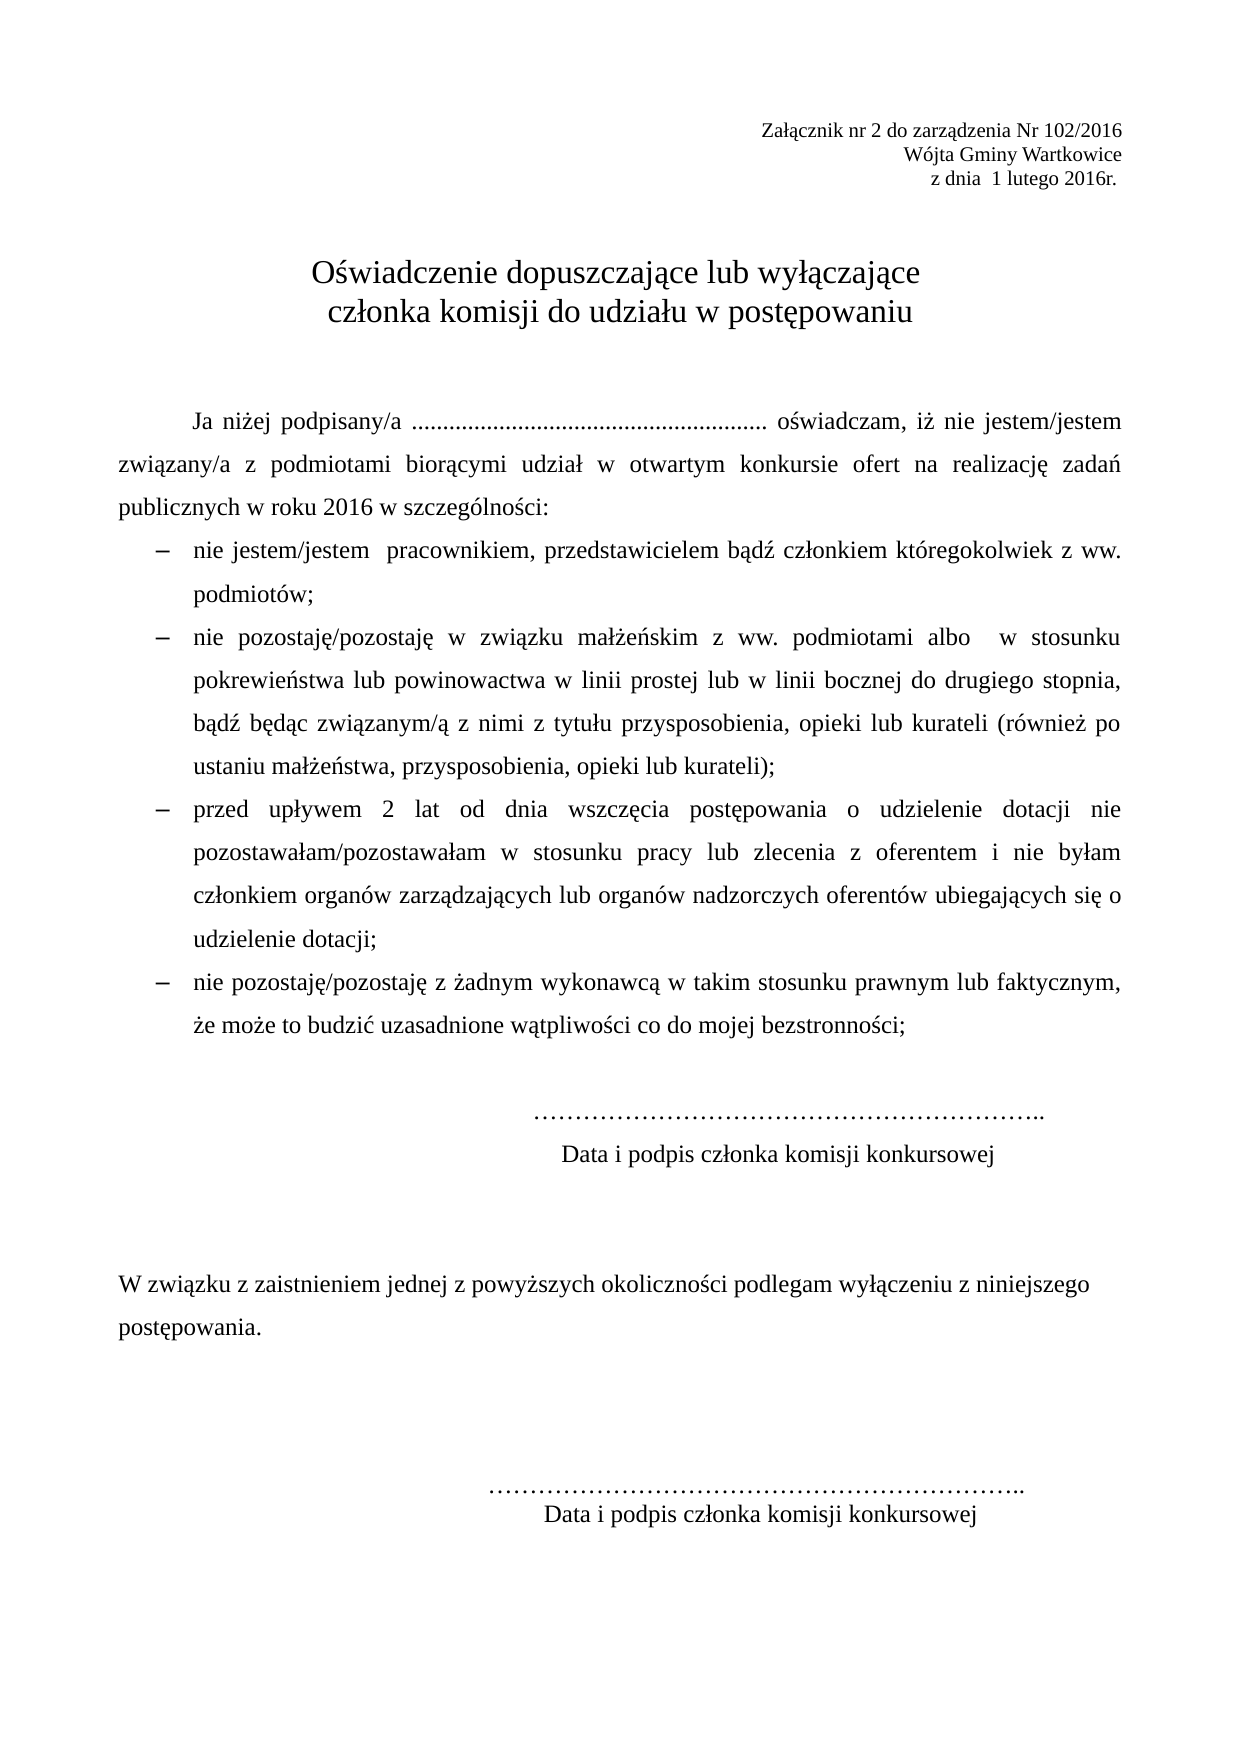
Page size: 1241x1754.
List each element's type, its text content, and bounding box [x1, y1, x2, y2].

text członka komisji do udziału w postępowaniu [118, 291, 1122, 329]
text W związku z zaistnieniem jednej z powyższych okoliczności podlegam wyłączeniu z niniejszego postępowania. [118, 1269, 1122, 1341]
text z dnia 1 lutego 2016r. [118, 166, 1122, 190]
text Załącznik nr 2 do zarządzenia Nr 102/2016 [118, 118, 1122, 142]
text Data i podpis członka komisji konkursowej [118, 1499, 1122, 1527]
text ……………………………………………………….. [118, 1441, 1122, 1499]
list przed upływem 2 lat od dnia wszczęcia postępowania o udzielenie dotacji nie pozostawałam/pozostawałam w stosunku pracy lub zlecenia z oferentem i nie byłam członkiem organów zarządzających lub organów nadzorczych oferentów ubiegających się o udzielenie dotacji; [156, 794, 1122, 952]
list nie pozostaję/pozostaję z żadnym wykonawcą w takim stosunku prawnym lub faktycznym, że może to budzić uzasadnione wątpliwości co do mojej bezstronności; [156, 967, 1122, 1039]
text …………………………………………………….. [118, 1096, 1122, 1125]
text Data i podpis członka komisji konkursowej [118, 1139, 1122, 1168]
text Oświadczenie dopuszczające lub wyłączające [118, 253, 1122, 291]
text Ja niżej podpisany/a ......................................................... oświadczam, iż nie jestem/jestem związany/a z podmiotami biorącymi udział w otwartym konkursie ofert na realizację zadań publicznych w roku 2016 w szczególności: [118, 406, 1122, 521]
list nie pozostaję/pozostaję w związku małżeńskim z ww. podmiotami albo w stosunku pokrewieństwa lub powinowactwa w linii prostej lub w linii bocznej do drugiego stopnia, bądź będąc związanym/ą z nimi z tytułu przysposobienia, opieki lub kurateli (również po ustaniu małżeństwa, przysposobienia, opieki lub kurateli); [156, 622, 1122, 780]
list nie jestem/jestem pracownikiem, przedstawicielem bądź członkiem któregokolwiek z ww. podmiotów; [156, 536, 1122, 607]
text Wójta Gminy Wartkowice [118, 142, 1122, 166]
